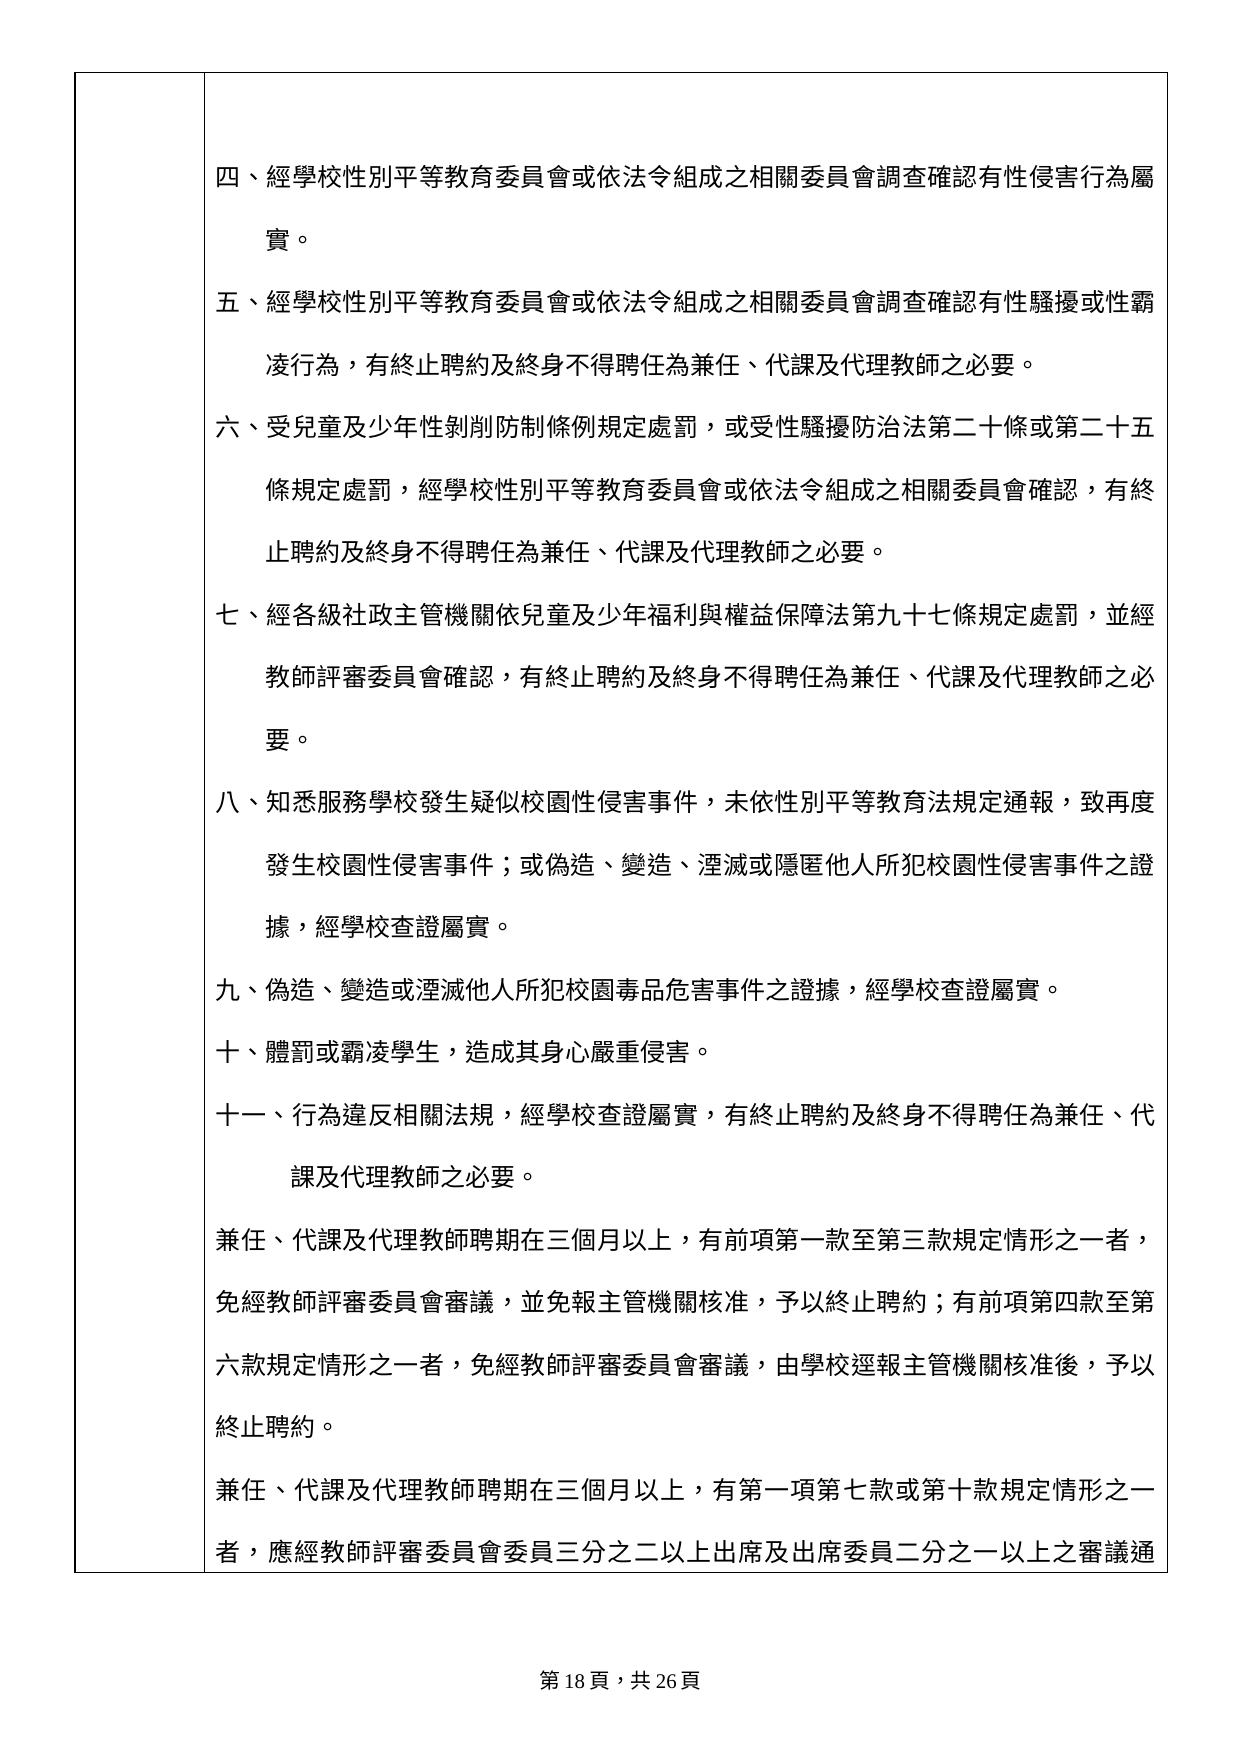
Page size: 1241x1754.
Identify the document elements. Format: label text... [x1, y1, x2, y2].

table_cell 四、經學校性別平等教育委員會或依法令組成之相關委員會調查確認有性侵害行為屬實。 五、經學校性別平等教育委員會或依法令組成之相關委員會調查確認有性騷擾或性霸凌行為，有終止聘約及終身不得聘任為兼任、代課及代理教師之必要。 六、受兒童及少年性剝削防制條例規定處罰，或受性騷擾防治法第二十條或第二十五條規定處罰，經學校性別平等教育委員會或依法令組成之相關委員會確認，有終止聘約及終身不得聘任為兼任、代課及代理教師之必要。 七、經各級社政主管機關依兒童及少年福利與權益保障法第九十七條規定處罰，並經教師評審委員會確認，有終止聘約及終身不得聘任為兼任、代課及代理教師之必要。 八、知悉服務學校發生疑似校園性侵害事件，未依性別平等教育法規定通報，致再度發生校園性侵害事件；或偽造、變造、湮滅或隱匿他人所犯校園性侵害事件之證據，經學校查證屬實。 九、偽造、變造或湮滅他人所犯校園毒品危害事件之證據，經學校查證屬實。 十、體罰或霸凌學生，造成其身心嚴重侵害。 十一、行為違反相關法規，經學校查證屬實，有終止聘約及終身不得聘任為兼任、代課及代理教師之必要。 兼任、代課及代理教師聘期在三個月以上，有前項第一款至第三款規定情形之一者，免經教師評審委員會審議，並免報主管機關核准，予以終止聘約；有前項第四款至第六款規定情形之一者，免經教師評審委員會審議，由學校逕報主管機關核准後，予以終止聘約。 兼任、代課及代理教師聘期在三個月以上，有第一項第七款或第十款規定情形之一者，應經教師評審委員會委員三分之二以上出席及出席委員二分之一以上之審議通 [205, 73, 1167, 1572]
table_cell [76, 73, 204, 1572]
